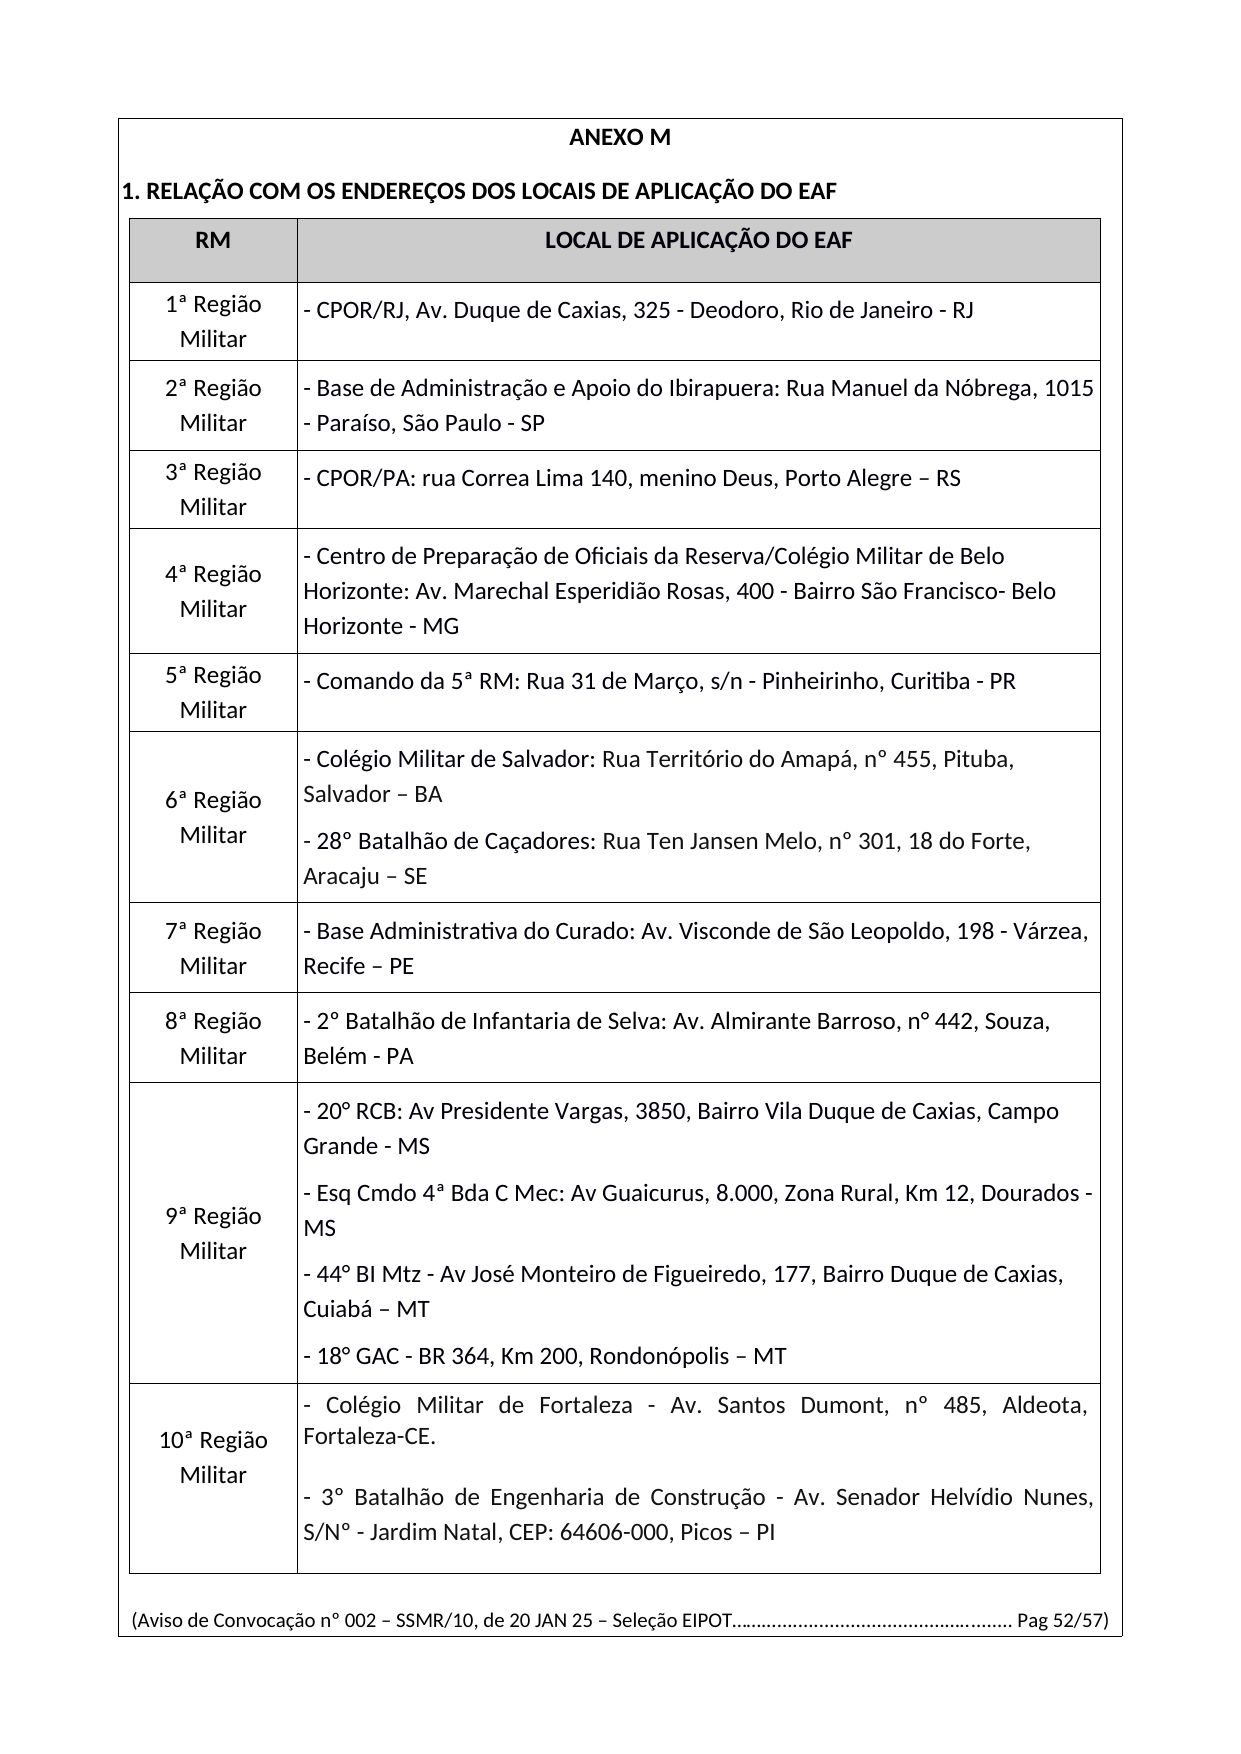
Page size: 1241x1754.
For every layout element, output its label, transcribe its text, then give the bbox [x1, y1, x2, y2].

table_cell 6ª Região Militar [130, 732, 297, 902]
table_cell 5ª Região Militar [130, 654, 297, 731]
table_header RM [130, 219, 297, 282]
table_cell - 20° RCB: Av Presidente Vargas, 3850, Bairro Vila Duque de Caxias, Campo Grande - MS - Esq Cmdo 4ª Bda C Mec: Av Guaicurus, 8.000, Zona Rural, Km 12, Dourados - MS - 44° BI Mtz - Av José Monteiro de Figueiredo, 177, Bairro Duque de Caxias, Cuiabá – MT - 18° GAC - BR 364, Km 200, Rondonópolis – MT [298, 1083, 1100, 1383]
table_cell 9ª Região Militar [130, 1083, 297, 1383]
table_cell - Centro de Preparação de Oficiais da Reserva/Colégio Militar de Belo Horizonte: Av. Marechal Esperidião Rosas, 400 - Bairro São Francisco- Belo Horizonte - MG [298, 529, 1100, 652]
table_cell 10ª Região Militar [130, 1384, 297, 1573]
table_cell - Base de Administração e Apoio do Ibirapuera: Rua Manuel da Nóbrega, 1015 - Paraíso, São Paulo - SP [298, 361, 1100, 449]
table_header LOCAL DE APLICAÇÃO DO EAF [298, 219, 1100, 282]
table_cell - Comando da 5ª RM: Rua 31 de Março, s/n - Pinheirinho, Curitiba - PR [298, 654, 1100, 731]
table_cell 4ª Região Militar [130, 529, 297, 652]
table_cell 2ª Região Militar [130, 361, 297, 449]
table_cell - CPOR/RJ, Av. Duque de Caxias, 325 - Deodoro, Rio de Janeiro - RJ [298, 283, 1100, 360]
table_cell - Colégio Militar de Fortaleza - Av. Santos Dumont, nº 485, Aldeota, Fortaleza-CE. - 3º Batalhão de Engenharia de Construção - Av. Senador Helvídio Nunes, S/Nº - Jardim Natal, CEP: 64606-000, Picos – PI [298, 1384, 1100, 1573]
table_cell - CPOR/PA: rua Correa Lima 140, menino Deus, Porto Alegre – RS [298, 451, 1100, 528]
table_cell 1ª Região Militar [130, 283, 297, 360]
table_cell - Base Administrativa do Curado: Av. Visconde de São Leopoldo, 198 - Várzea, Recife – PE [298, 903, 1100, 992]
table_cell 8ª Região Militar [130, 993, 297, 1082]
table_cell 3ª Região Militar [130, 451, 297, 528]
table_cell 7ª Região Militar [130, 903, 297, 992]
text ANEXO M [121, 121, 1119, 152]
table_cell - 2º Batalhão de Infantaria de Selva: Av. Almirante Barroso, n° 442, Souza, Belém - PA [298, 993, 1100, 1082]
table_cell - Colégio Militar de Salvador: Rua Território do Amapá, nº 455, Pituba, Salvador – BA - 28º Batalhão de Caçadores: Rua Ten Jansen Melo, nº 301, 18 do Forte, Aracaju – SE [298, 732, 1100, 902]
text 1. RELAÇÃO COM OS ENDEREÇOS DOS LOCAIS DE APLICAÇÃO DO EAF [121, 175, 1119, 206]
